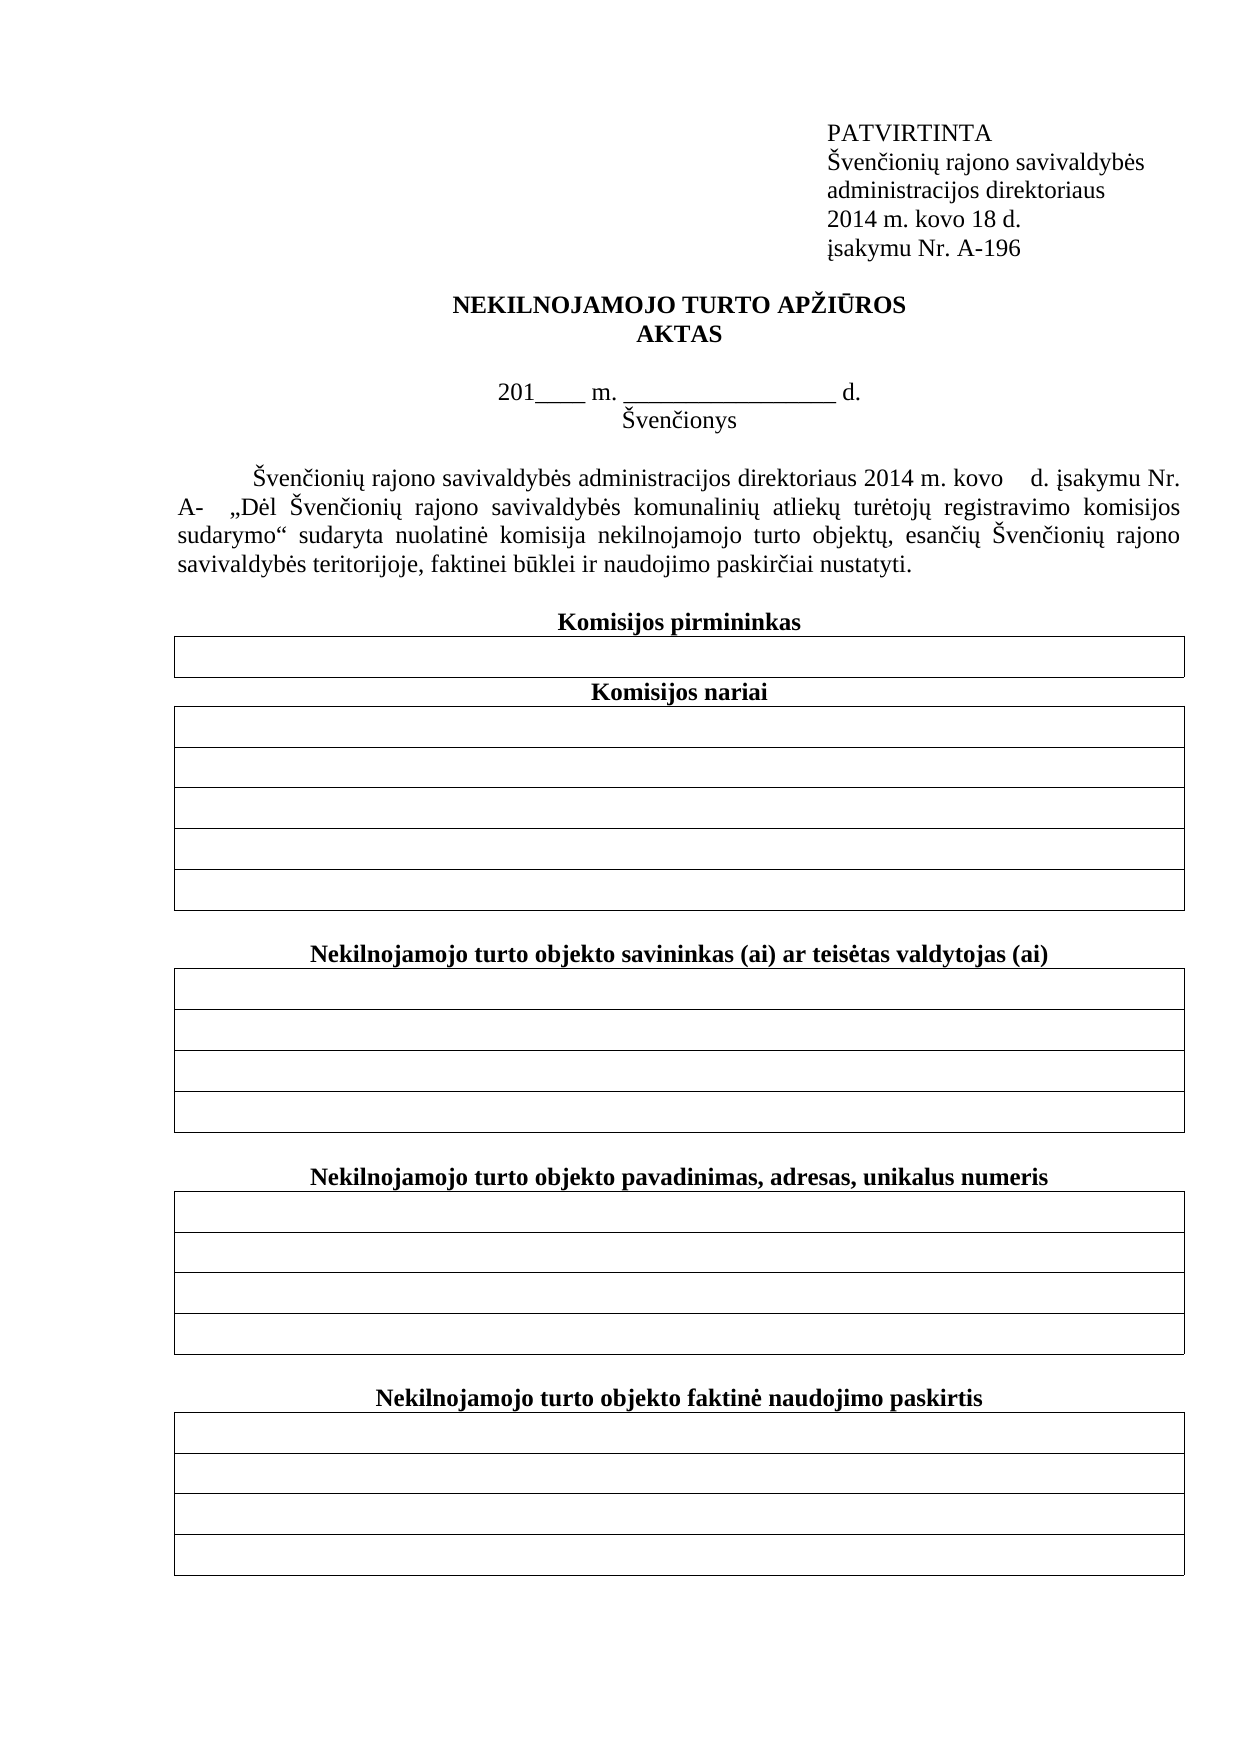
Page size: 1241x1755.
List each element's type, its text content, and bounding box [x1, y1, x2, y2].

text AKTAS [177, 319, 1181, 348]
table_cell [175, 1092, 1184, 1132]
text Nekilnojamojo turto objekto savininkas (ai) ar teisėtas valdytojas (ai) [177, 939, 1181, 968]
table_cell [175, 1454, 1184, 1493]
text Švenčionių rajono savivaldybės [827, 147, 1181, 176]
text Švenčionys [177, 406, 1181, 434]
table_header [175, 707, 1184, 746]
table_cell [175, 1314, 1184, 1354]
text Komisijos nariai [177, 678, 1181, 706]
text NEKILNOJAMOJO TURTO APŽIŪROS [177, 291, 1181, 319]
text 201____ m. _________________ d. [177, 377, 1181, 406]
table_header [175, 969, 1184, 1009]
table_cell [175, 829, 1184, 868]
table_cell [175, 1535, 1184, 1575]
text įsakymu Nr. A-196 [827, 233, 1181, 262]
table_header [175, 1192, 1184, 1232]
table_cell [175, 1010, 1184, 1050]
table_cell [175, 748, 1184, 787]
text Nekilnojamojo turto objekto faktinė naudojimo paskirtis [177, 1383, 1181, 1412]
table_cell [175, 788, 1184, 828]
text administracijos direktoriaus [827, 176, 1181, 204]
text 2014 m. kovo 18 d. [827, 204, 1181, 233]
text Komisijos pirmininkas [177, 607, 1181, 636]
table_cell [175, 1494, 1184, 1534]
text PATVIRTINTA [827, 118, 1181, 147]
table_cell [175, 870, 1184, 910]
text Švenčionių rajono savivaldybės administracijos direktoriaus 2014 m. kovo d. įsakymu Nr. A- „Dėl Švenčionių rajono savivaldybės komunalinių atliekų turėtojų registravimo komisijos sudarymo“ sudaryta nuolatinė komisija nekilnojamojo turto objektų, esančių Švenčionių rajono savivaldybės teritorijoje, faktinei būklei ir naudojimo paskirčiai nustatyti. [177, 463, 1181, 578]
text Nekilnojamojo turto objekto pavadinimas, adresas, unikalus numeris [177, 1162, 1181, 1191]
table_header [175, 1413, 1184, 1452]
table_cell [175, 1273, 1184, 1313]
table_header [175, 637, 1184, 676]
table_cell [175, 1051, 1184, 1091]
table_cell [175, 1233, 1184, 1272]
